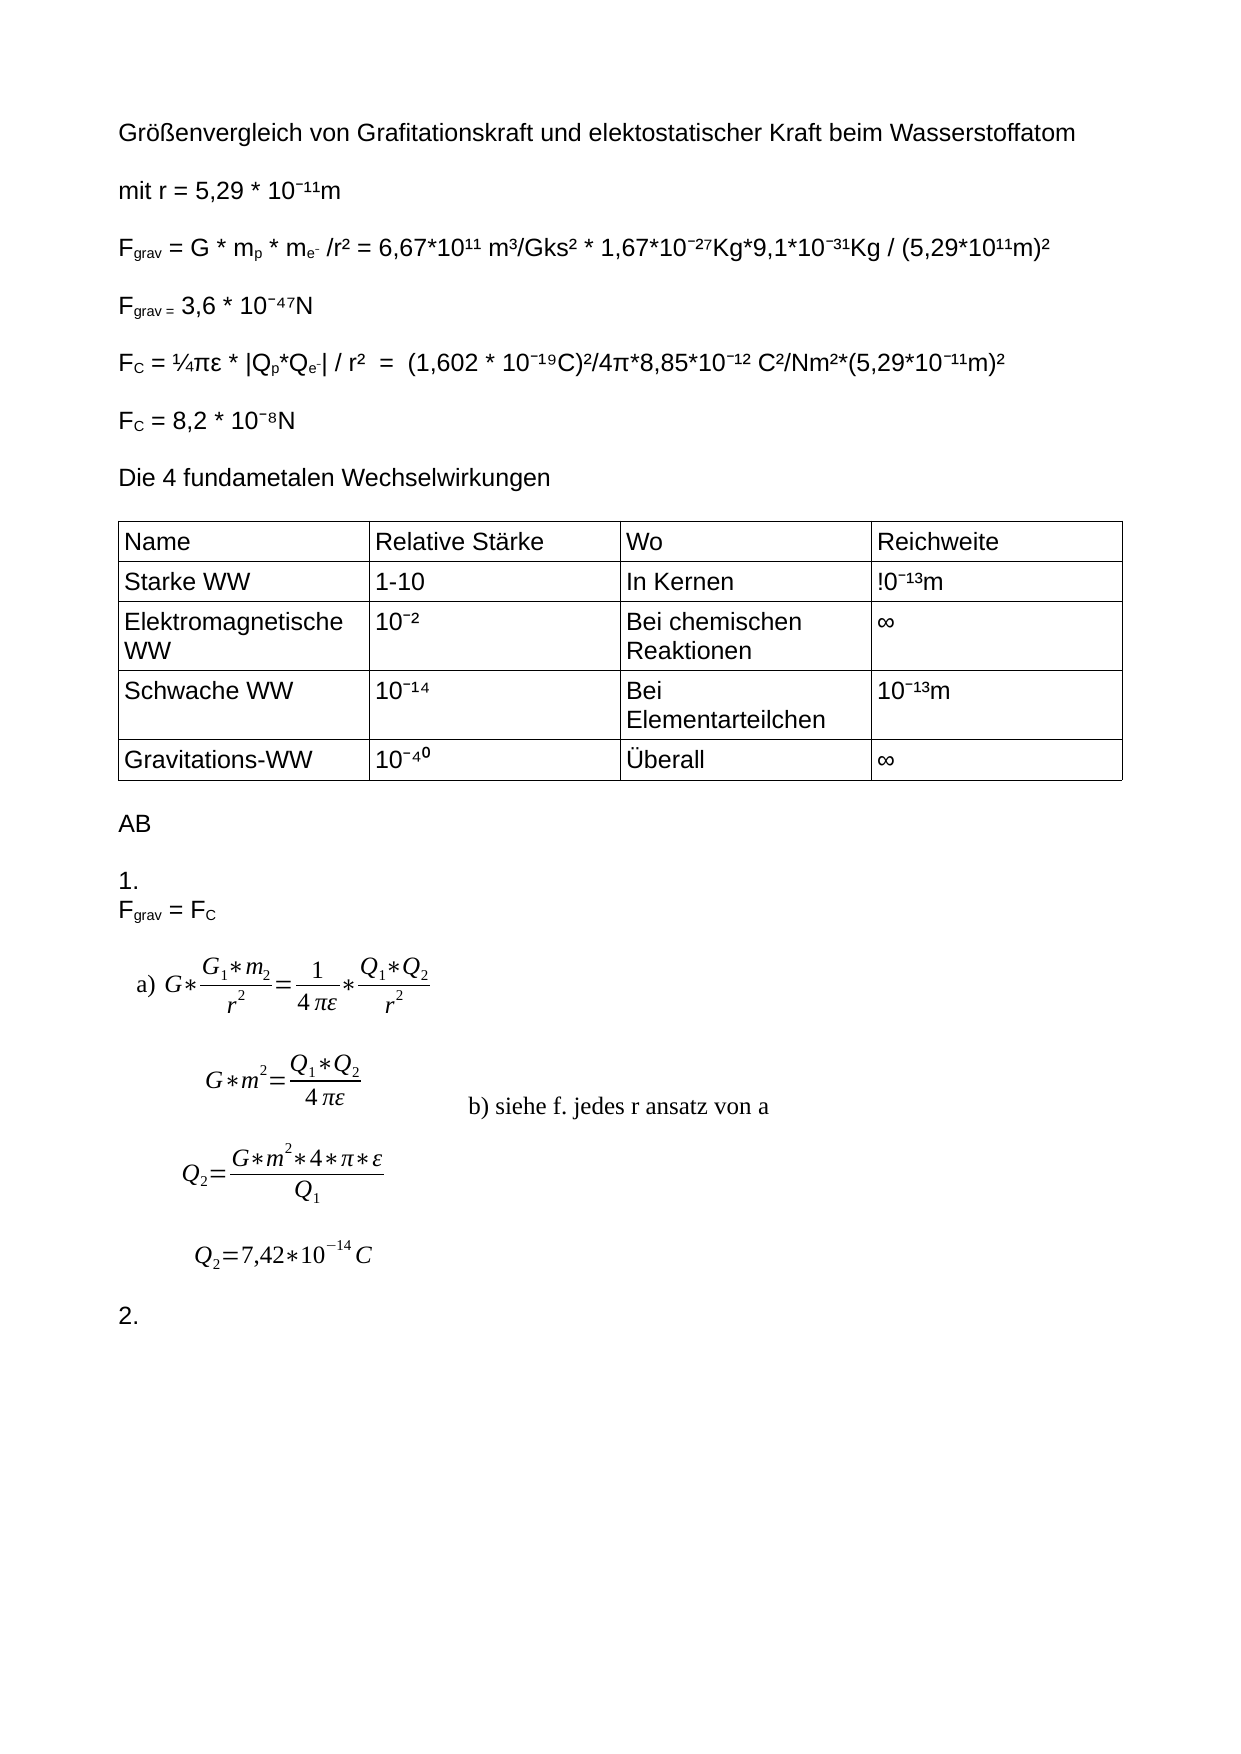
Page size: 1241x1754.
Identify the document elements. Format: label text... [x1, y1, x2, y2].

text Fgrav = G * mp * me⁻ /r² = 6,67*10¹¹ m³/Gks² * 1,67*10⁻²⁷Kg*9,1*10⁻³¹Kg / (5,29*10¹¹m)² [118, 233, 1122, 262]
table_cell Schwache WW [119, 671, 369, 739]
table_cell Starke WW [119, 562, 369, 601]
table_cell ∞ [872, 740, 1122, 780]
table_cell Elektromagnetische WW [119, 602, 369, 670]
text FC = ¼πε * |Qp*Qe⁻| / r² = (1,602 * 10⁻¹⁹C)²/4π*8,85*10⁻¹² C²/Nm²*(5,29*10⁻¹¹m)² [118, 348, 1122, 377]
table_cell 10⁻¹³m [872, 671, 1122, 739]
text Fgrav = FC [118, 895, 1122, 923]
table_cell Gravitations-WW [119, 740, 369, 780]
table_cell Bei Elementarteilchen [621, 671, 871, 739]
text Größenvergleich von Grafitationskraft und elektostatischer Kraft beim Wasserstoffatom [118, 118, 1122, 147]
table_cell ∞ [872, 602, 1122, 670]
table_cell Bei chemischen Reaktionen [621, 602, 871, 670]
table_cell In Kernen [621, 562, 871, 601]
table_cell 10⁻¹⁴ [370, 671, 620, 739]
table_header Wo [621, 522, 871, 561]
text mit r = 5,29 * 10⁻¹¹m [118, 176, 1122, 204]
text AB [118, 808, 1122, 837]
text Fgrav = 3,6 * 10⁻⁴⁷N [118, 291, 1122, 319]
table_header Reichweite [872, 522, 1122, 561]
table_cell 10⁻² [370, 602, 620, 670]
table_header Relative Stärke [370, 522, 620, 561]
text 2. [118, 1301, 1122, 1330]
table_cell 1-10 [370, 562, 620, 601]
table_cell Überall [621, 740, 871, 780]
table_cell 10⁻⁴⁰ [370, 740, 620, 780]
text FC = 8,2 * 10⁻⁸N [118, 406, 1122, 434]
table_header Name [119, 522, 369, 561]
table_cell !0⁻¹³m [872, 562, 1122, 601]
text Die 4 fundametalen Wechselwirkungen [118, 463, 1122, 492]
text 1. [118, 866, 1122, 895]
